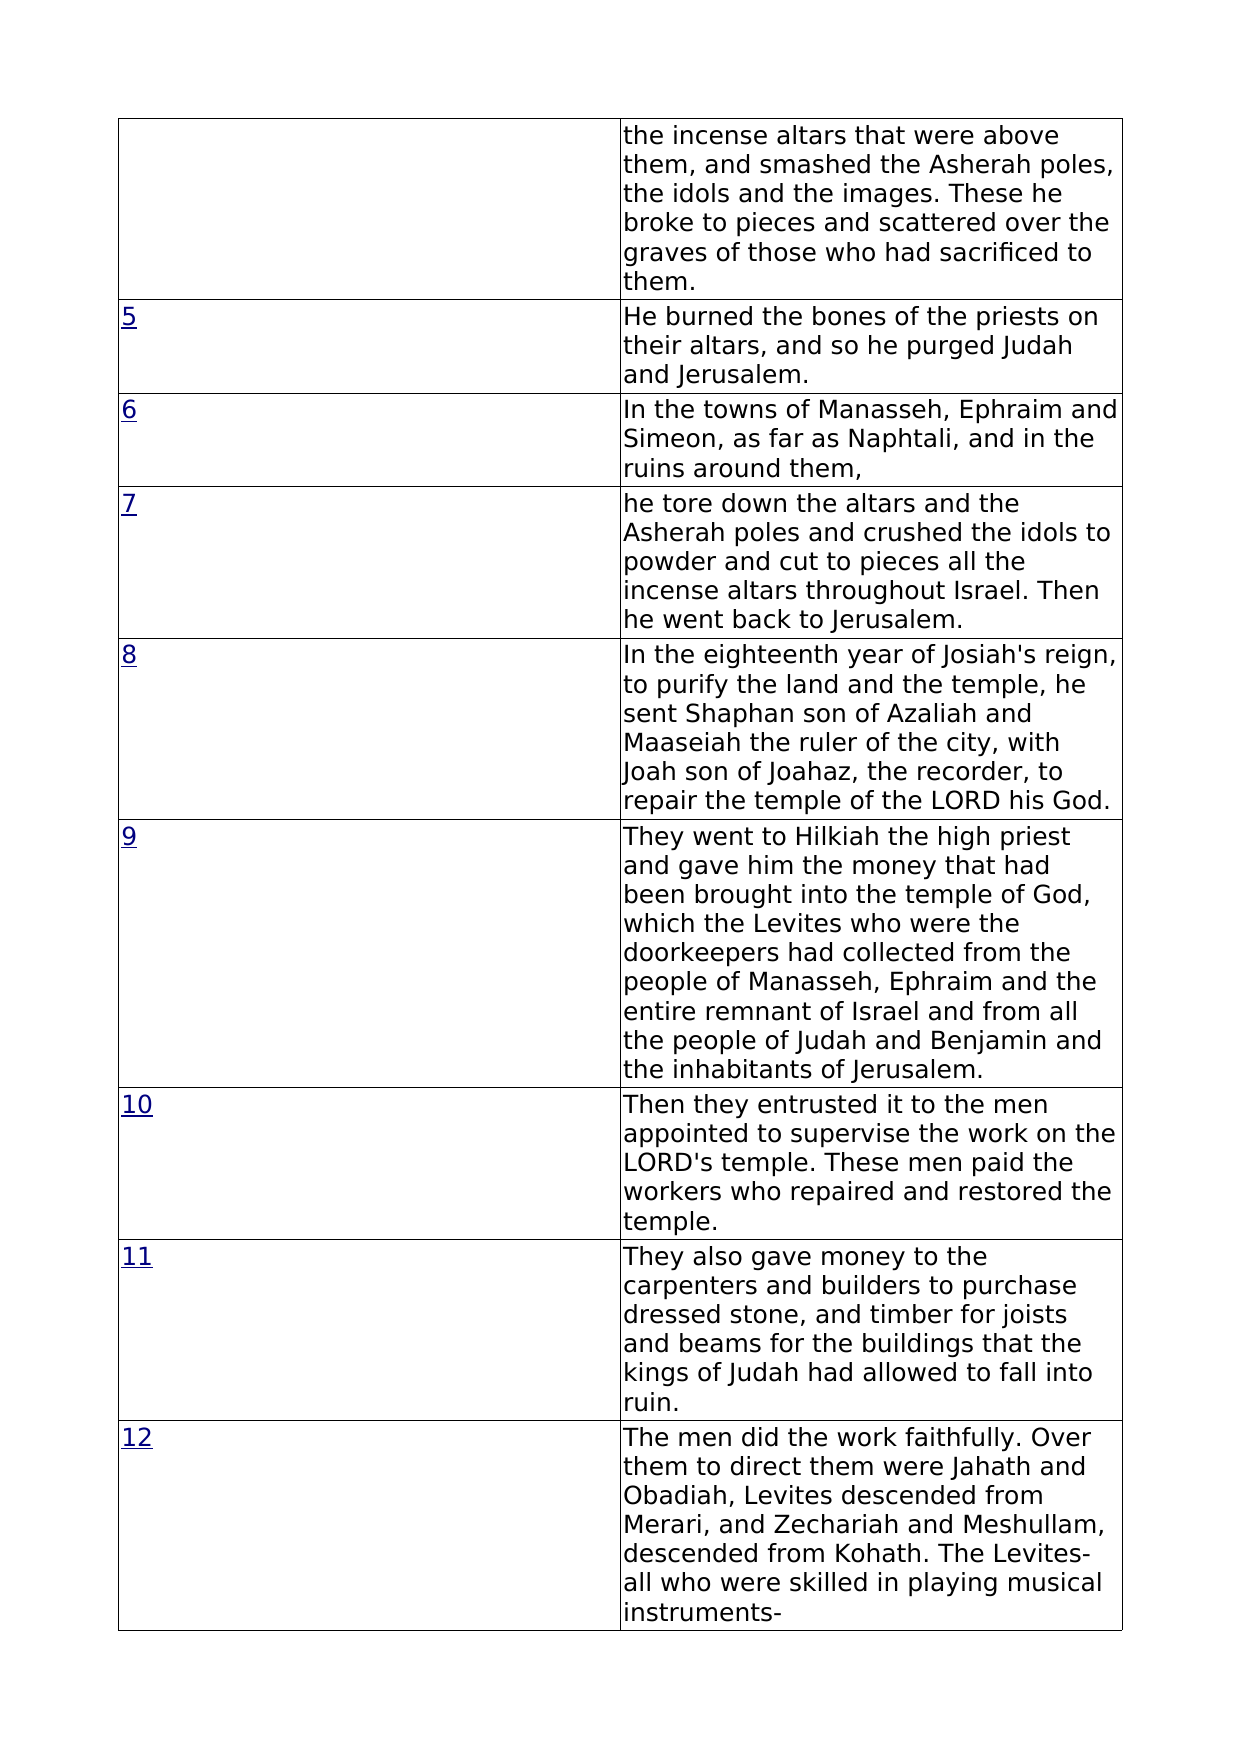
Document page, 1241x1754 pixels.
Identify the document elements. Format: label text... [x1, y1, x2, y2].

table_cell They also gave money to the carpenters and builders to purchase dressed stone, and timber for joists and beams for the buildings that the kings of Judah had allowed to fall into ruin. [621, 1240, 1122, 1420]
table_cell [119, 119, 620, 299]
table_cell Then they entrusted it to the men appointed to supervise the work on the LORD's temple. These men paid the workers who repaired and restored the temple. [621, 1088, 1122, 1239]
table_cell 9 [119, 820, 620, 1087]
table_cell 10 [119, 1088, 620, 1239]
table_cell He burned the bones of the priests on their altars, and so he purged Judah and Jerusalem. [621, 300, 1122, 392]
table_cell In the eighteenth year of Josiah's reign, to purify the land and the temple, he sent Shaphan son of Azaliah and Maaseiah the ruler of the city, with Joah son of Joahaz, the recorder, to repair the temple of the LORD his God. [621, 639, 1122, 819]
table_cell he tore down the altars and the Asherah poles and crushed the idols to powder and cut to pieces all the incense altars throughout Israel. Then he went back to Jerusalem. [621, 487, 1122, 638]
table_cell 7 [119, 487, 620, 638]
table_cell 12 [119, 1421, 620, 1630]
table_cell They went to Hilkiah the high priest and gave him the money that had been brought into the temple of God, which the Levites who were the doorkeepers had collected from the people of Manasseh, Ephraim and the entire remnant of Israel and from all the people of Judah and Benjamin and the inhabitants of Jerusalem. [621, 820, 1122, 1087]
table_cell 6 [119, 394, 620, 486]
table_cell 5 [119, 300, 620, 392]
table_cell In the towns of Manasseh, Ephraim and Simeon, as far as Naphtali, and in the ruins around them, [621, 394, 1122, 486]
table_cell The men did the work faithfully. Over them to direct them were Jahath and Obadiah, Levites descended from Merari, and Zechariah and Meshullam, descended from Kohath. The Levites-all who were skilled in playing musical instruments- [621, 1421, 1122, 1630]
table_cell 11 [119, 1240, 620, 1420]
table_cell the incense altars that were above them, and smashed the Asherah poles, the idols and the images. These he broke to pieces and scattered over the graves of those who had sacrificed to them. [621, 119, 1122, 299]
table_cell 8 [119, 639, 620, 819]
